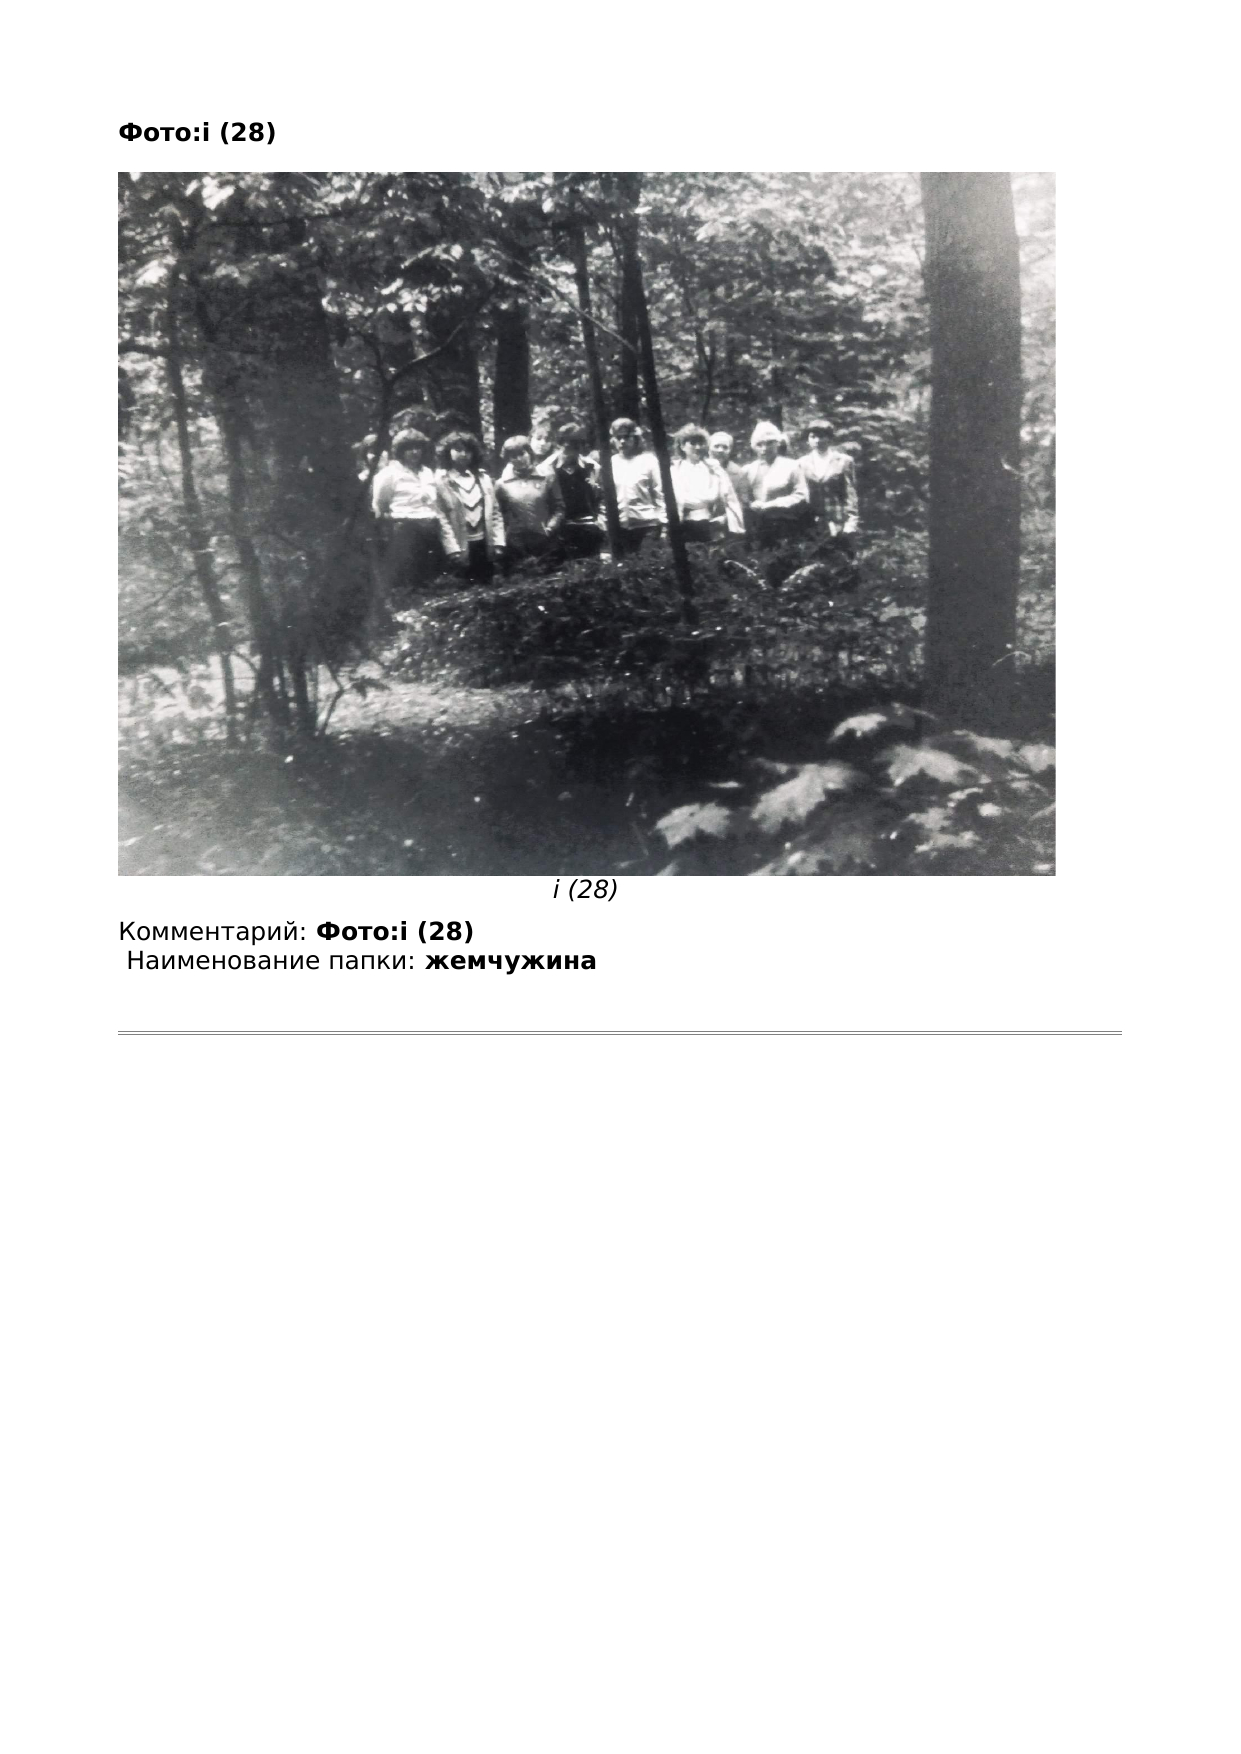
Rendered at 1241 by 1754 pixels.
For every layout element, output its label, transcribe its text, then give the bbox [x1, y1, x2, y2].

subtitle Фото:i (28) [118, 118, 1122, 147]
picture [118, 172, 1056, 876]
text Комментарий: Фото:i (28) Наименование папки: жемчужина [118, 917, 1122, 1004]
text i (28) [118, 876, 1056, 904]
